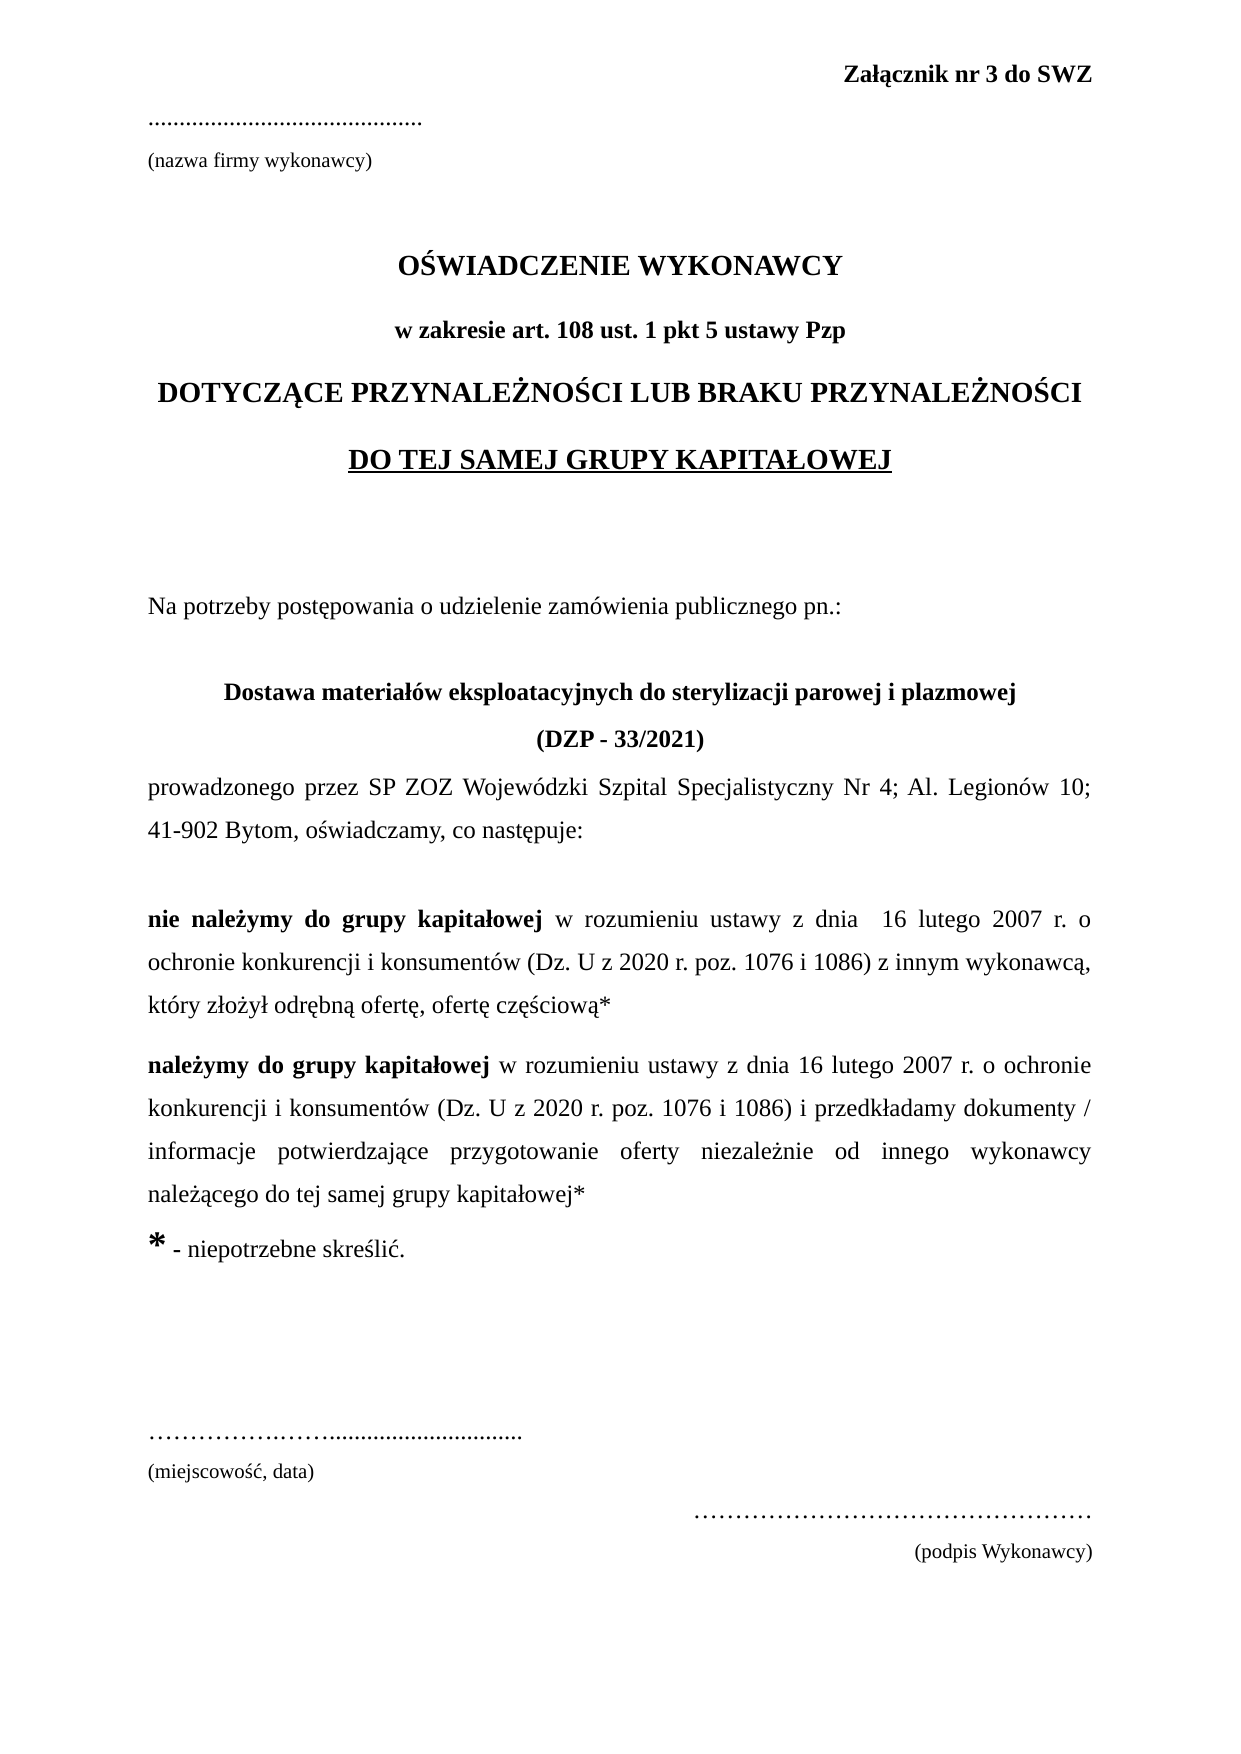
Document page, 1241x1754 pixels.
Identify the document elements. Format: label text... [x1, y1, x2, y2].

text (miejscowość, data) [148, 1459, 1092, 1483]
text Na potrzeby postępowania o udzielenie zamówienia publicznego pn.: [148, 591, 1092, 620]
text DO TEJ SAMEJ GRUPY KAPITAŁOWEJ [148, 442, 1092, 475]
text nie należymy do grupy kapitałowej w rozumieniu ustawy z dnia 16 lutego 2007 r. o ochronie konkurencji i konsumentów (Dz. U z 2020 r. poz. 1076 i 1086) z innym wykonawcą, który złożył odrębną ofertę, ofertę częściową* [148, 904, 1092, 1019]
text należymy do grupy kapitałowej w rozumieniu ustawy z dnia 16 lutego 2007 r. o ochronie konkurencji i konsumentów (Dz. U z 2020 r. poz. 1076 i 1086) i przedkładamy dokumenty / informacje potwierdzające przygotowanie oferty niezależnie od innego wykonawcy należącego do tej samej grupy kapitałowej* [148, 1050, 1092, 1208]
text (podpis Wykonawcy) [738, 1538, 1092, 1563]
text DOTYCZĄCE PRZYNALEŻNOŚCI LUB BRAKU PRZYNALEŻNOŚCI [148, 375, 1092, 408]
text * - niepotrzebne skreślić. [148, 1222, 1092, 1265]
text (nazwa firmy wykonawcy) [148, 148, 1092, 172]
text prowadzonego przez SP ZOZ Wojewódzki Szpital Specjalistyczny Nr 4; Al. Legionów 10; 41-902 Bytom, oświadczamy, co następuje: [148, 772, 1092, 844]
text OŚWIADCZENIE WYKONAWCY [148, 248, 1092, 282]
text …………….……............................... [148, 1416, 1092, 1445]
text ………………………………………… [148, 1495, 1092, 1524]
text Załącznik nr 3 do SWZ [148, 59, 1092, 88]
text (DZP - 33/2021) [148, 724, 1092, 753]
text Dostawa materiałów eksploatacyjnych do sterylizacji parowej i plazmowej [148, 677, 1092, 706]
text w zakresie art. 108 ust. 1 pkt 5 ustawy Pzp [148, 315, 1092, 344]
text ............................................ [148, 102, 1092, 131]
